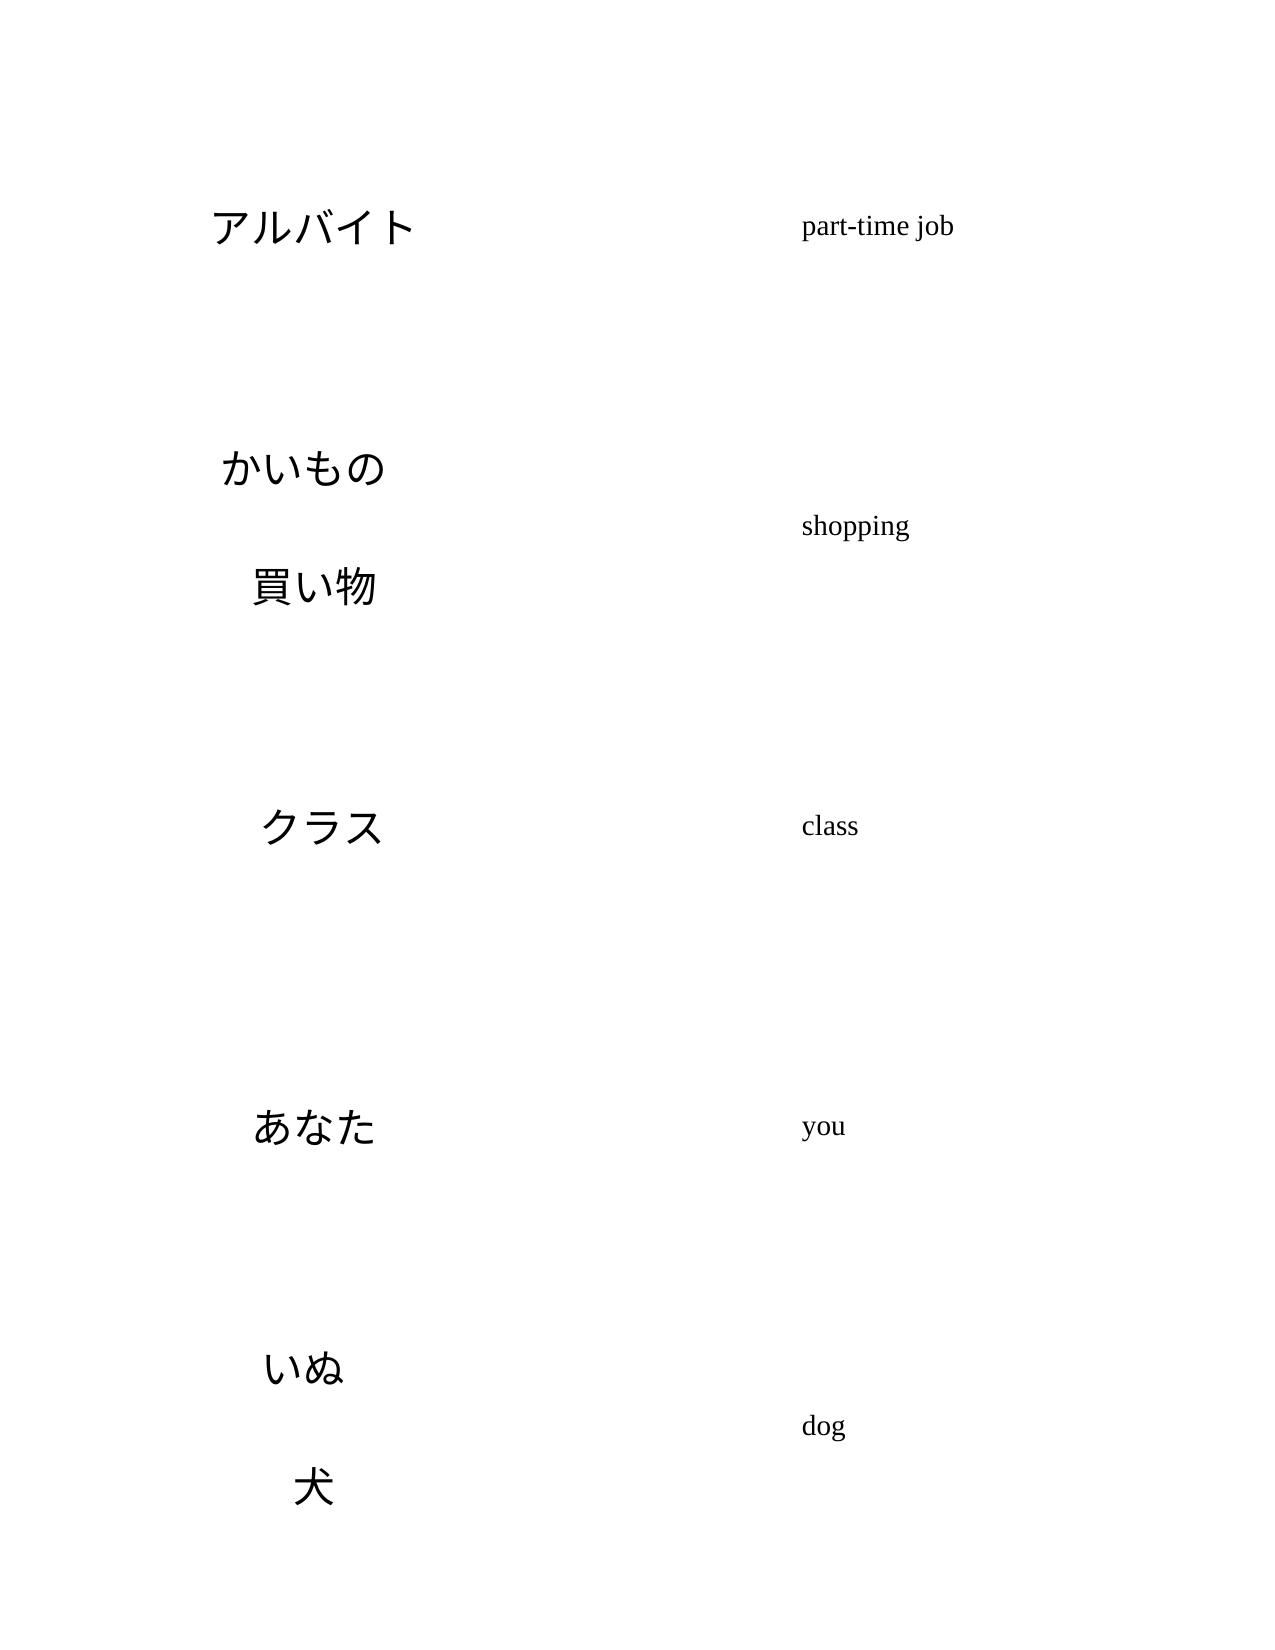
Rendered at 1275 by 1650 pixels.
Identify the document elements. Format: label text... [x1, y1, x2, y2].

table_cell いぬ 犬 [22, 1275, 622, 1575]
table_cell [622, 675, 650, 975]
table_cell かいもの 買い物 [22, 375, 622, 675]
table_cell you [650, 975, 1250, 1275]
table_header part-time job [650, 75, 1250, 375]
table_header [622, 75, 650, 375]
table_header アルバイト [22, 75, 622, 375]
table_cell [622, 1275, 650, 1575]
table_cell shopping [650, 375, 1250, 675]
table_cell [622, 375, 650, 675]
table_cell dog [650, 1275, 1250, 1575]
table_cell クラス [22, 675, 622, 975]
table_cell [622, 975, 650, 1275]
table_cell class [650, 675, 1250, 975]
table_cell あなた [22, 975, 622, 1275]
